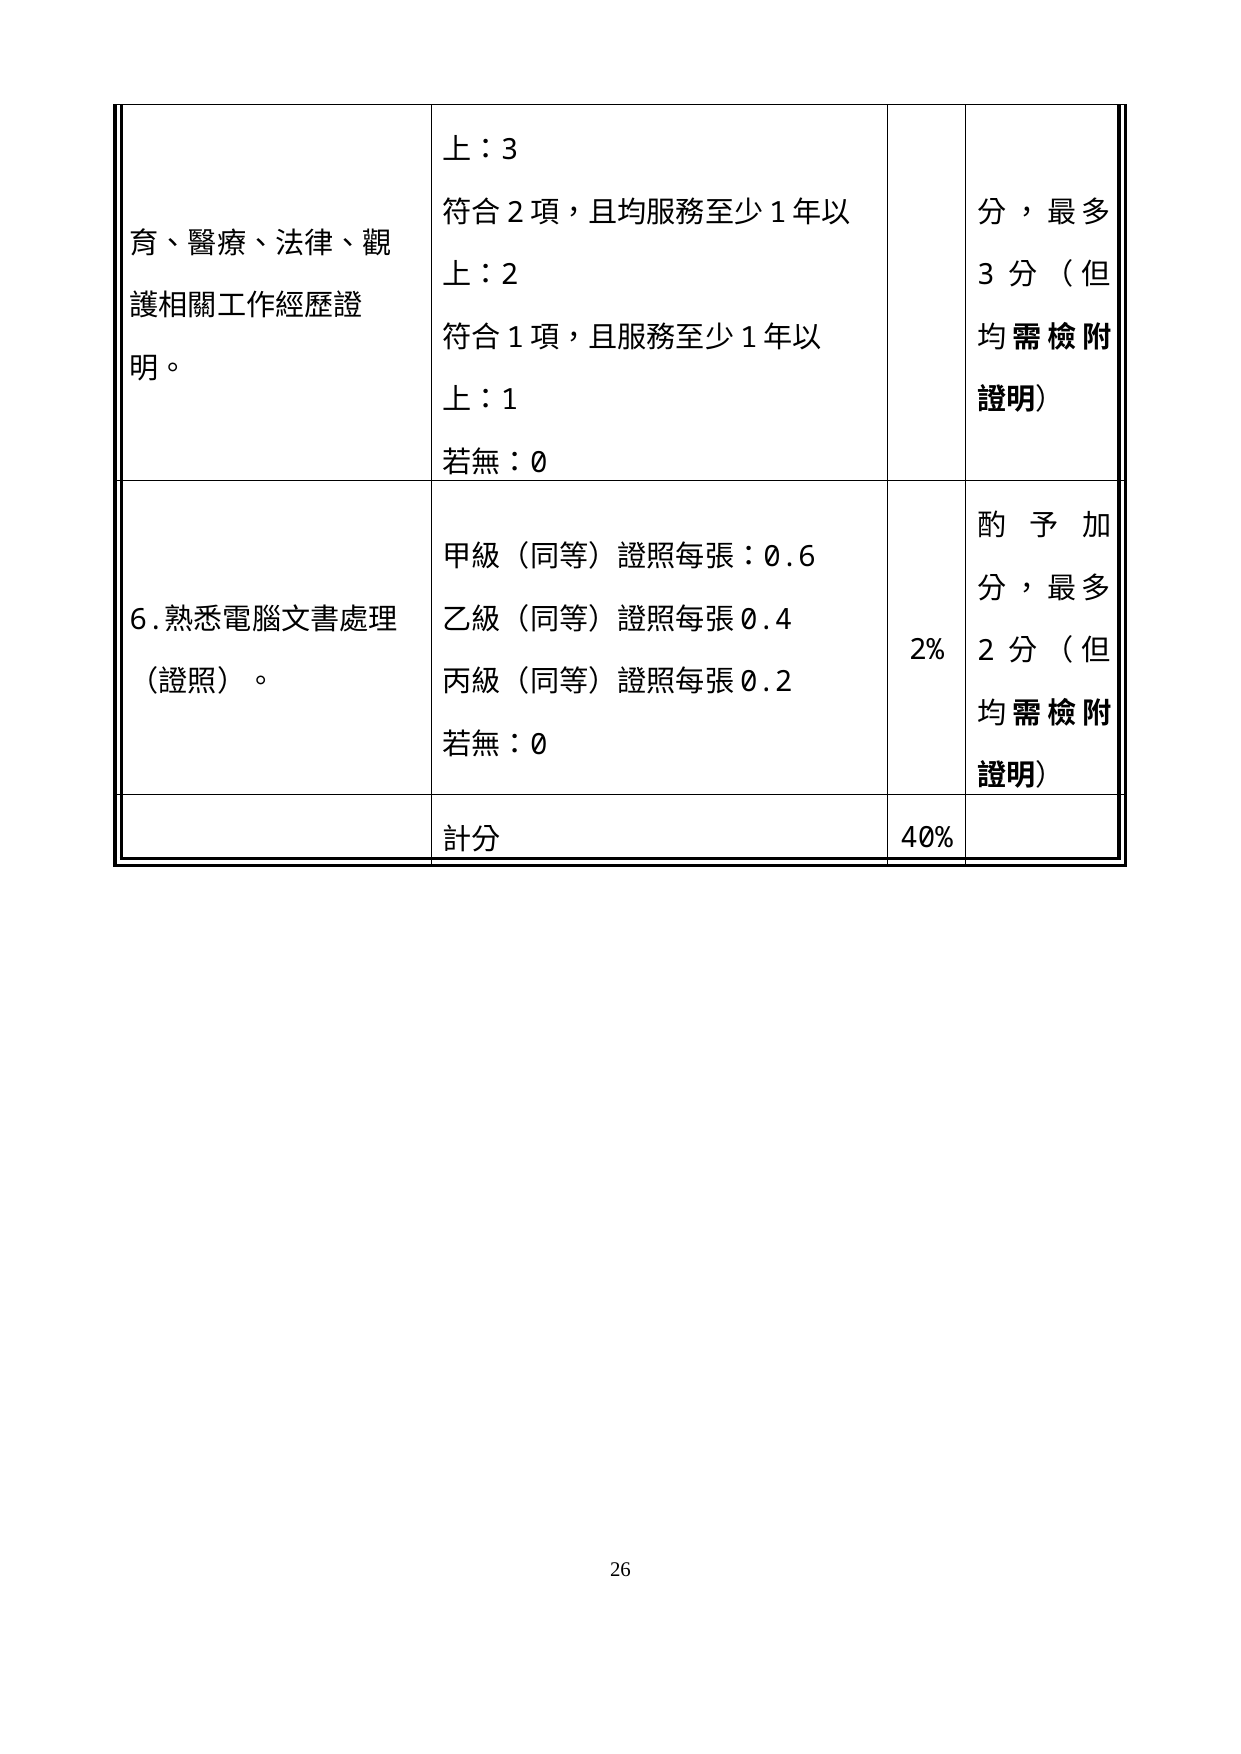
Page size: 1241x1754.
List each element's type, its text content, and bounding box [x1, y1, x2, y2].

table_cell 上：3 符合2項，且均服務至少1年以上：2 符合1項，且服務至少1年以上：1 若無：0 [432, 105, 887, 480]
table_cell [123, 795, 431, 857]
table_cell 酌予加分，最多2分（但均需檢附證明） [966, 481, 1117, 794]
table_cell 計分 [432, 795, 887, 857]
table_cell [888, 105, 965, 480]
table_cell 40% [888, 795, 965, 857]
table_cell [966, 795, 1117, 857]
table_cell 甲級（同等）證照每張：0.6 乙級（同等）證照每張0.4 丙級（同等）證照每張0.2 若無：0 [432, 481, 887, 794]
table_cell 6.熟悉電腦文書處理（證照）。 [123, 481, 431, 794]
table_cell 育、醫療、法律、觀護相關工作經歷證明。 [123, 105, 431, 480]
table_cell 分，最多3分（但均需檢附證明） [966, 105, 1117, 480]
table_cell 2% [888, 481, 965, 794]
